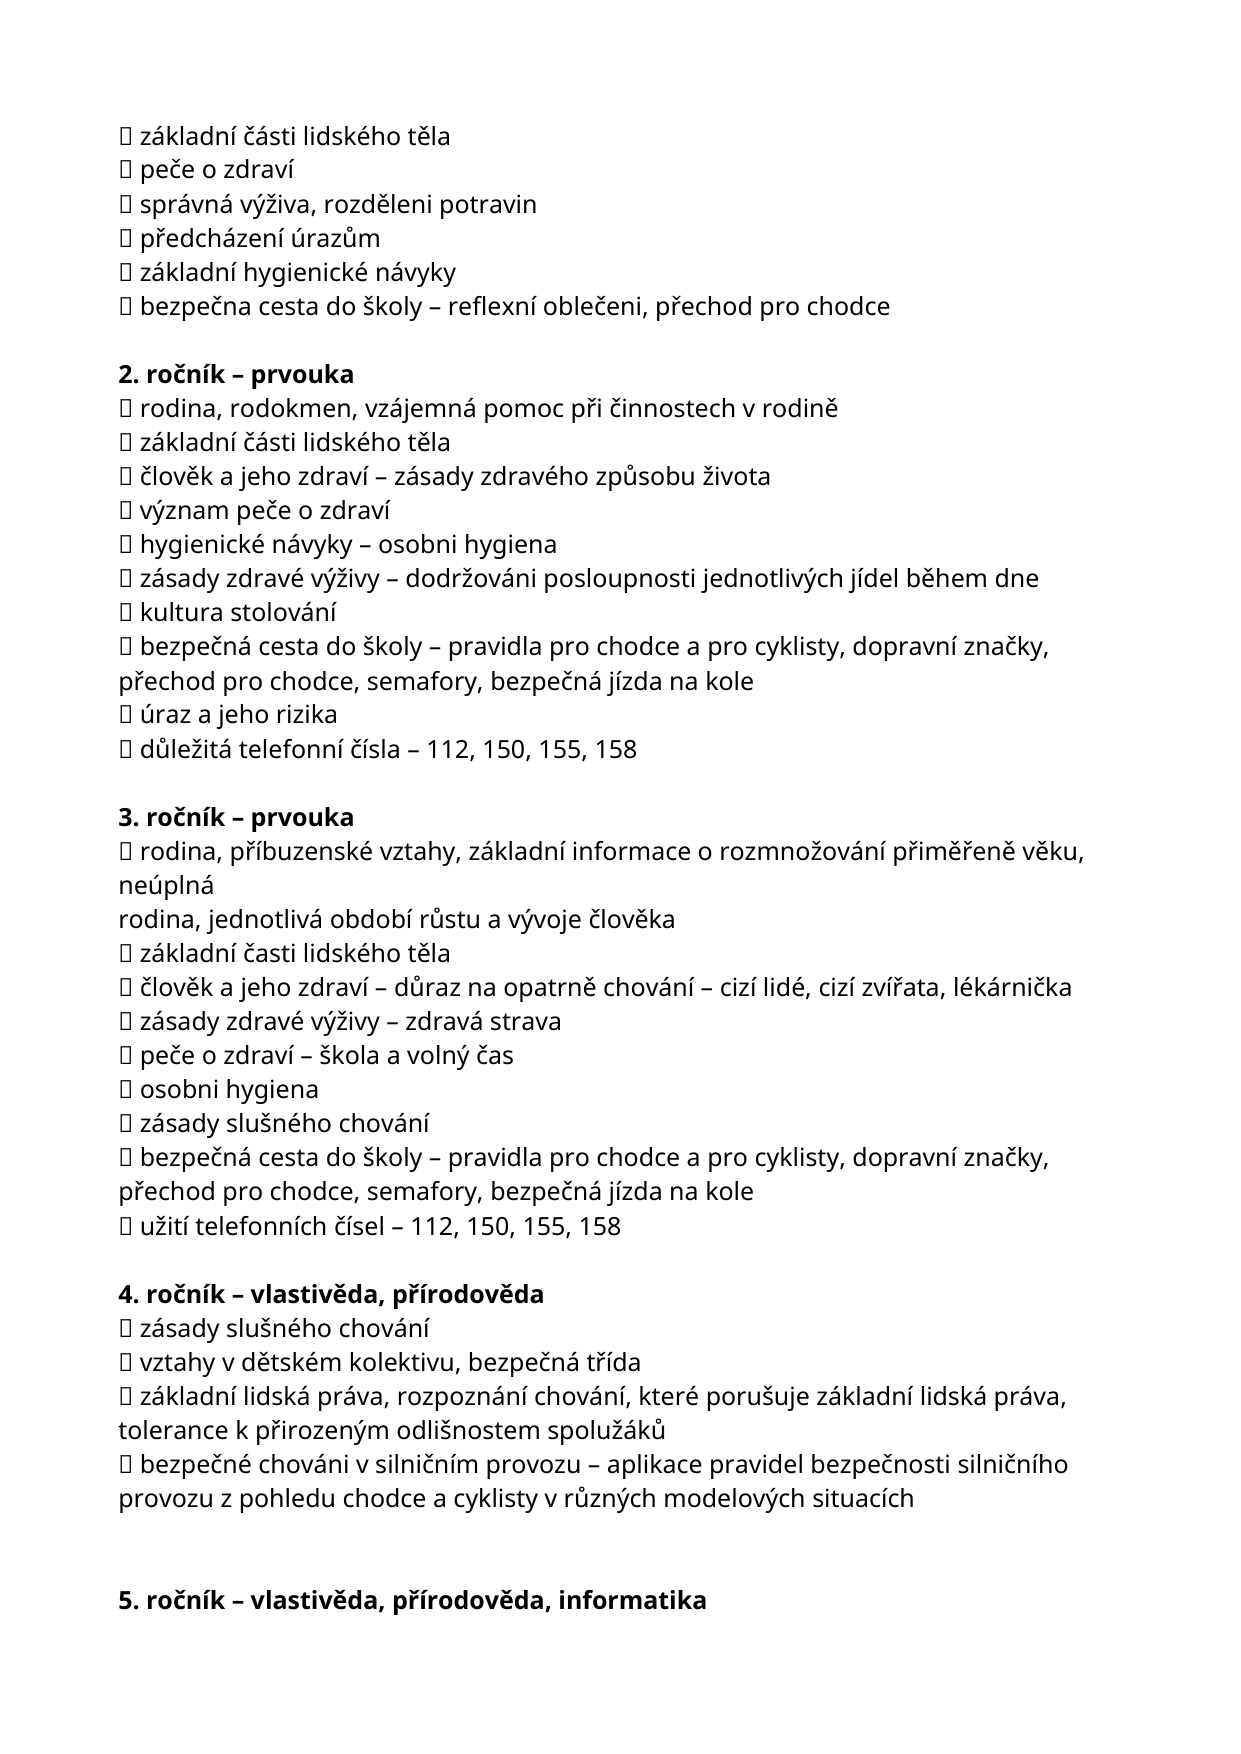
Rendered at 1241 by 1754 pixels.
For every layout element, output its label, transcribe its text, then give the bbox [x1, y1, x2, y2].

text  základní hygienické návyky [118, 254, 1122, 288]
text  bezpečná cesta do školy – pravidla pro chodce a pro cyklisty, dopravní značky, přechod pro chodce, semafory, bezpečná jízda na kole [118, 629, 1122, 697]
text 4. ročník – vlastivěda, přírodověda [118, 1276, 1122, 1310]
text  hygienické návyky – osobni hygiena [118, 527, 1122, 561]
text  rodina, rodokmen, vzájemná pomoc při činnostech v rodině [118, 391, 1122, 425]
text  základní části lidského těla [118, 118, 1122, 152]
text  vztahy v dětském kolektivu, bezpečná třída [118, 1344, 1122, 1378]
text  význam peče o zdraví [118, 493, 1122, 527]
text  bezpečná cesta do školy – pravidla pro chodce a pro cyklisty, dopravní značky, přechod pro chodce, semafory, bezpečná jízda na kole [118, 1140, 1122, 1208]
text  základní lidská práva, rozpoznání chování, které porušuje základní lidská práva, tolerance k přirozeným odlišnostem spolužáků [118, 1378, 1122, 1447]
text 2. ročník – prvouka [118, 357, 1122, 391]
text  úraz a jeho rizika [118, 697, 1122, 731]
text  peče o zdraví [118, 152, 1122, 186]
text  správná výživa, rozděleni potravin [118, 186, 1122, 220]
text  důležitá telefonní čísla – 112, 150, 155, 158 [118, 731, 1122, 765]
text  předcházení úrazům [118, 220, 1122, 254]
text  člověk a jeho zdraví – zásady zdravého způsobu života [118, 459, 1122, 493]
text  zásady slušného chování [118, 1310, 1122, 1344]
text  základní části lidského těla [118, 425, 1122, 459]
text 5. ročník – vlastivěda, přírodověda, informatika [118, 1583, 1122, 1617]
text  základní časti lidského těla [118, 936, 1122, 970]
text  užití telefonních čísel – 112, 150, 155, 158 [118, 1208, 1122, 1242]
text  osobni hygiena [118, 1072, 1122, 1106]
text  rodina, příbuzenské vztahy, základní informace o rozmnožování přiměřeně věku, neúplná [118, 833, 1122, 902]
text  peče o zdraví – škola a volný čas [118, 1038, 1122, 1072]
text  zásady zdravé výživy – dodržováni posloupnosti jednotlivých jídel během dne [118, 561, 1122, 595]
text  kultura stolování [118, 595, 1122, 629]
text 3. ročník – prvouka [118, 799, 1122, 833]
text  zásady zdravé výživy – zdravá strava [118, 1004, 1122, 1038]
text  zásady slušného chování [118, 1106, 1122, 1140]
text rodina, jednotlivá období růstu a vývoje člověka [118, 902, 1122, 936]
text  bezpečna cesta do školy – reflexní oblečeni, přechod pro chodce [118, 288, 1122, 322]
text  člověk a jeho zdraví – důraz na opatrně chování – cizí lidé, cizí zvířata, lékárnička [118, 970, 1122, 1004]
text  bezpečné chováni v silničním provozu – aplikace pravidel bezpečnosti silničního provozu z pohledu chodce a cyklisty v různých modelových situacích [118, 1447, 1122, 1515]
